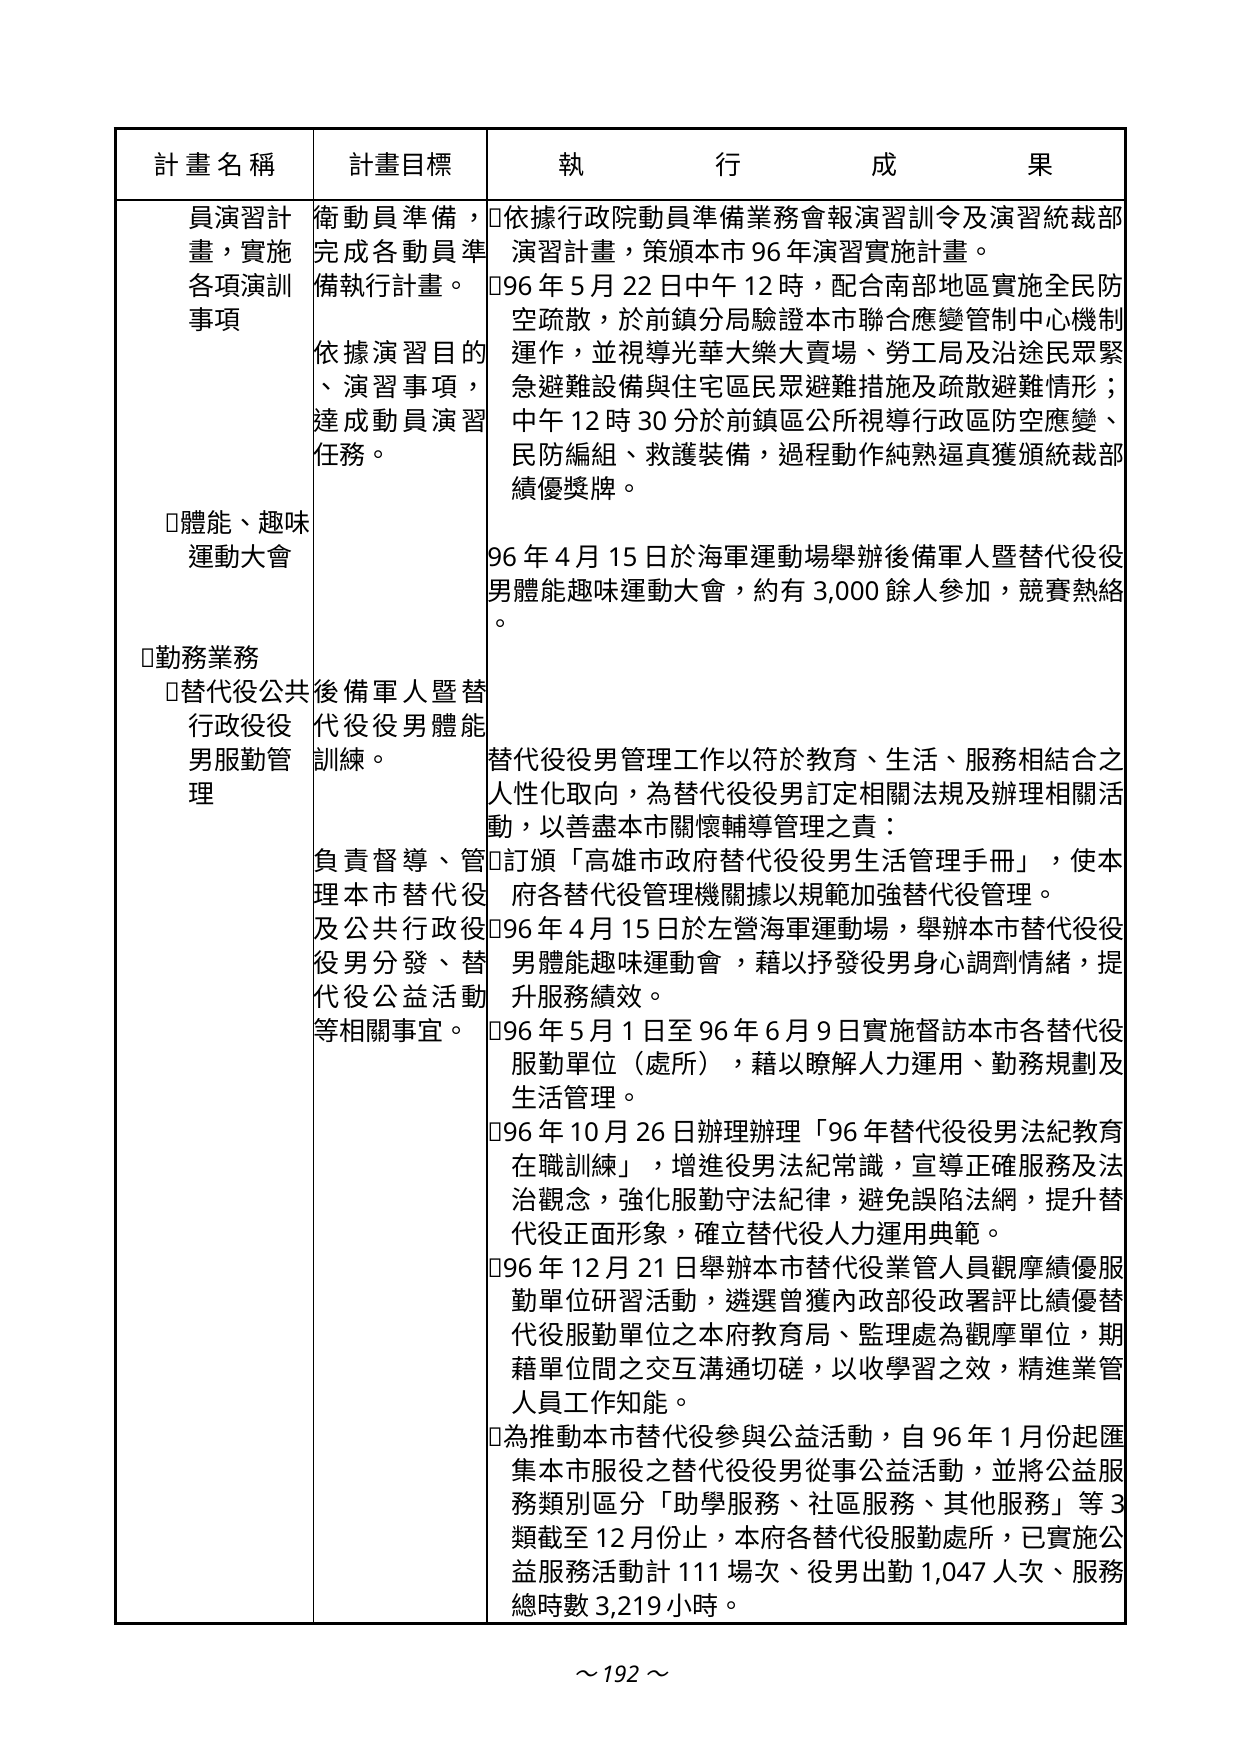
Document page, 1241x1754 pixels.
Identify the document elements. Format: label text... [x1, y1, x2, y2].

table_header 計畫目標 [314, 130, 486, 199]
table_cell 員演習計畫，實施各項演訓事項 體能、趣味運動大會 勤務業務 替代役公共行政役役男服勤管理 [117, 201, 313, 1622]
table_cell 依據行政院動員準備業務會報演習訓令及演習統裁部演習計畫，策頒本市96年演習實施計畫。 96年5月22日中午12時，配合南部地區實施全民防空疏散，於前鎮分局驗證本市聯合應變管制中心機制運作，並視導光華大樂大賣場、勞工局及沿途民眾緊急避難設備與住宅區民眾避難措施及疏散避難情形；中午12時30分於前鎮區公所視導行政區防空應變、民防編組、救護裝備，過程動作純熟逼真獲頒統裁部績優獎牌。 96年4月15日於海軍運動場舉辦後備軍人暨替代役役男體能趣味運動大會，約有3,000餘人參加，競賽熱絡。 替代役役男管理工作以符於教育、生活、服務相結合之人性化取向，為替代役役男訂定相關法規及辦理相關活動，以善盡本市關懷輔導管理之責： 訂頒「高雄市政府替代役役男生活管理手冊」，使本府各替代役管理機關據以規範加強替代役管理。 96年4月15日於左營海軍運動場，舉辦本市替代役役男體能趣味運動會 ，藉以抒發役男身心調劑情緒，提升服務績效。 96年5月1日至96年6月9日實施督訪本市各替代役服勤單位（處所），藉以瞭解人力運用、勤務規劃及生活管理。 96年10月26日辦理辦理「96年替代役役男法紀教育在職訓練」，增進役男法紀常識，宣導正確服務及法治觀念，強化服勤守法紀律，避免誤陷法網，提升替代役正面形象，確立替代役人力運用典範。 96年12月21日舉辦本市替代役業管人員觀摩績優服勤單位研習活動，遴選曾獲內政部役政署評比績優替代役服勤單位之本府教育局、監理處為觀摩單位，期藉單位間之交互溝通切磋，以收學習之效，精進業管人員工作知能。 為推動本市替代役參與公益活動，自96年1月份起匯集本市服役之替代役役男從事公益活動，並將公益服務類別區分「助學服務、社區服務、其他服務」等3類截至12月份止，本府各替代役服勤處所，已實施公益服務活動計111場次、役男出勤1,047人次、服務總時數3,219小時。 [488, 201, 1124, 1622]
table_header 執 行 成 果 [488, 130, 1124, 199]
table_cell 衛動員準備，完成各動員準備執行計畫。 依據演習目的、演習事項，達成動員演習任務。 後備軍人暨替代役役男體能訓練。 負責督導、管理本市替代役及公共行政役役男分發、替代役公益活動等相關事宜。 [314, 201, 486, 1622]
table_header 計 畫 名 稱 [117, 130, 313, 199]
